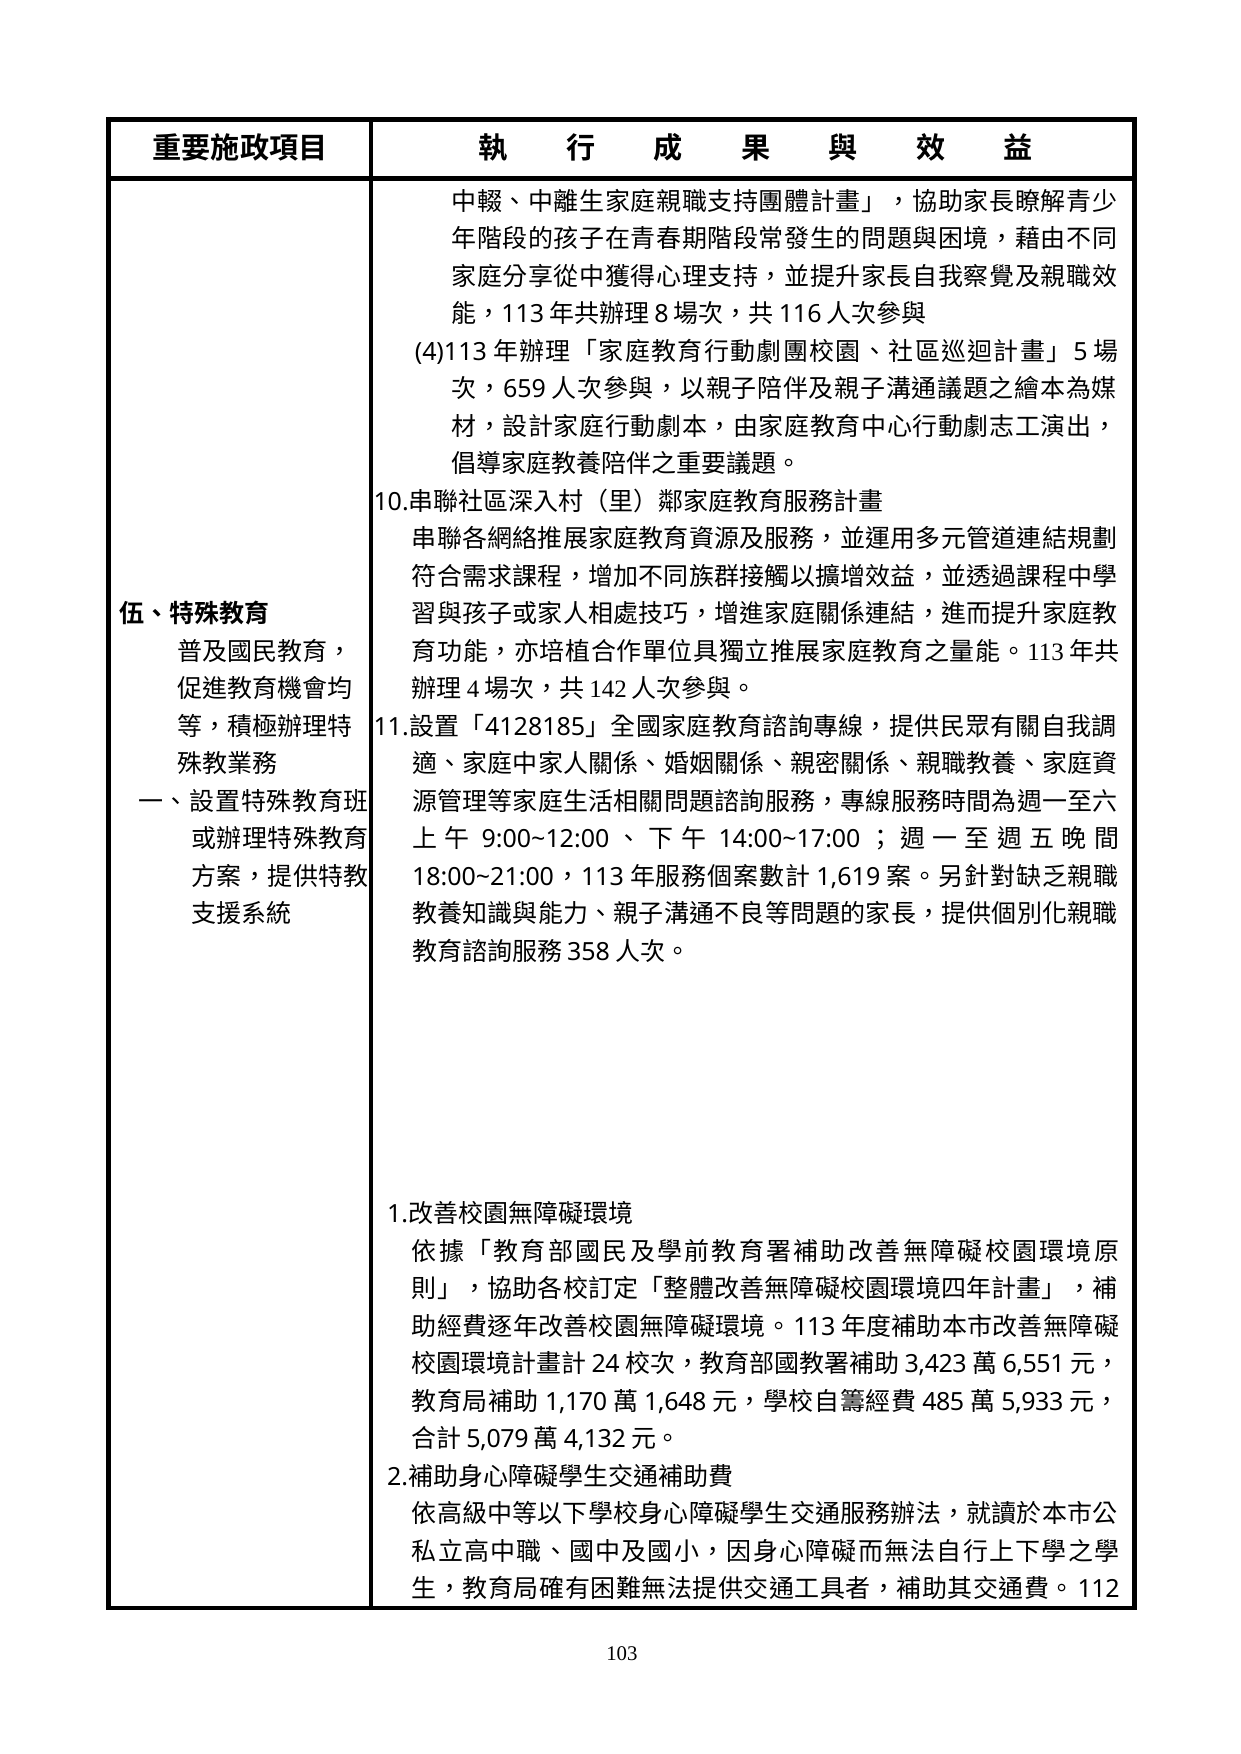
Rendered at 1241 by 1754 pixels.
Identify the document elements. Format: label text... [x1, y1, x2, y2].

table_cell 伍、特殊教育 普及國民教育，促進教育機會均等，積極辦理特殊教業務 一、設置特殊教育班或辦理特殊教育方案，提供特教支援系統 [111, 181, 369, 1606]
table_header 執 行 成 果 與 效 益 [373, 122, 1132, 176]
table_cell 中輟、中離生家庭親職支持團體計畫」，協助家長瞭解青少年階段的孩子在青春期階段常發生的問題與困境，藉由不同家庭分享從中獲得心理支持，並提升家長自我察覺及親職效能，113年共辦理8場次，共116人次參與 (4)113年辦理「家庭教育行動劇團校園、社區巡迴計畫」5場次，659人次參與，以親子陪伴及親子溝通議題之繪本為媒材，設計家庭行動劇本，由家庭教育中心行動劇志工演出，倡導家庭教養陪伴之重要議題。 10.串聯社區深入村（里）鄰家庭教育服務計畫 串聯各網絡推展家庭教育資源及服務，並運用多元管道連結規劃符合需求課程，增加不同族群接觸以擴增效益，並透過課程中學習與孩子或家人相處技巧，增進家庭關係連結，進而提升家庭教育功能，亦培植合作單位具獨立推展家庭教育之量能。113年共辦理4場次，共142人次參與。 11.設置「4128185」全國家庭教育諮詢專線，提供民眾有關自我調適、家庭中家人關係、婚姻關係、親密關係、親職教養、家庭資源管理等家庭生活相關問題諮詢服務，專線服務時間為週一至六上午9:00~12:00、下午14:00~17:00；週一至週五晚間18:00~21:00，113年服務個案數計1,619案。另針對缺乏親職教養知識與能力、親子溝通不良等問題的家長，提供個別化親職教育諮詢服務358人次。 1.改善校園無障礙環境 依據「教育部國民及學前教育署補助改善無障礙校園環境原則」，協助各校訂定「整體改善無障礙校園環境四年計畫」，補助經費逐年改善校園無障礙環境。113年度補助本市改善無障礙校園環境計畫計24校次，教育部國教署補助3,423萬6,551元，教育局補助1,170萬1,648元，學校自籌經費485萬5,933元，合計5,079萬4,132元。 2.補助身心障礙學生交通補助費 依高級中等以下學校身心障礙學生交通服務辦法，就讀於本市公私立高中職、國中及國小，因身心障礙而無法自行上下學之學生，教育局確有困難無法提供交通工具者，補助其交通費。112 [373, 181, 1132, 1606]
table_header 重要施政項目 [111, 122, 369, 176]
